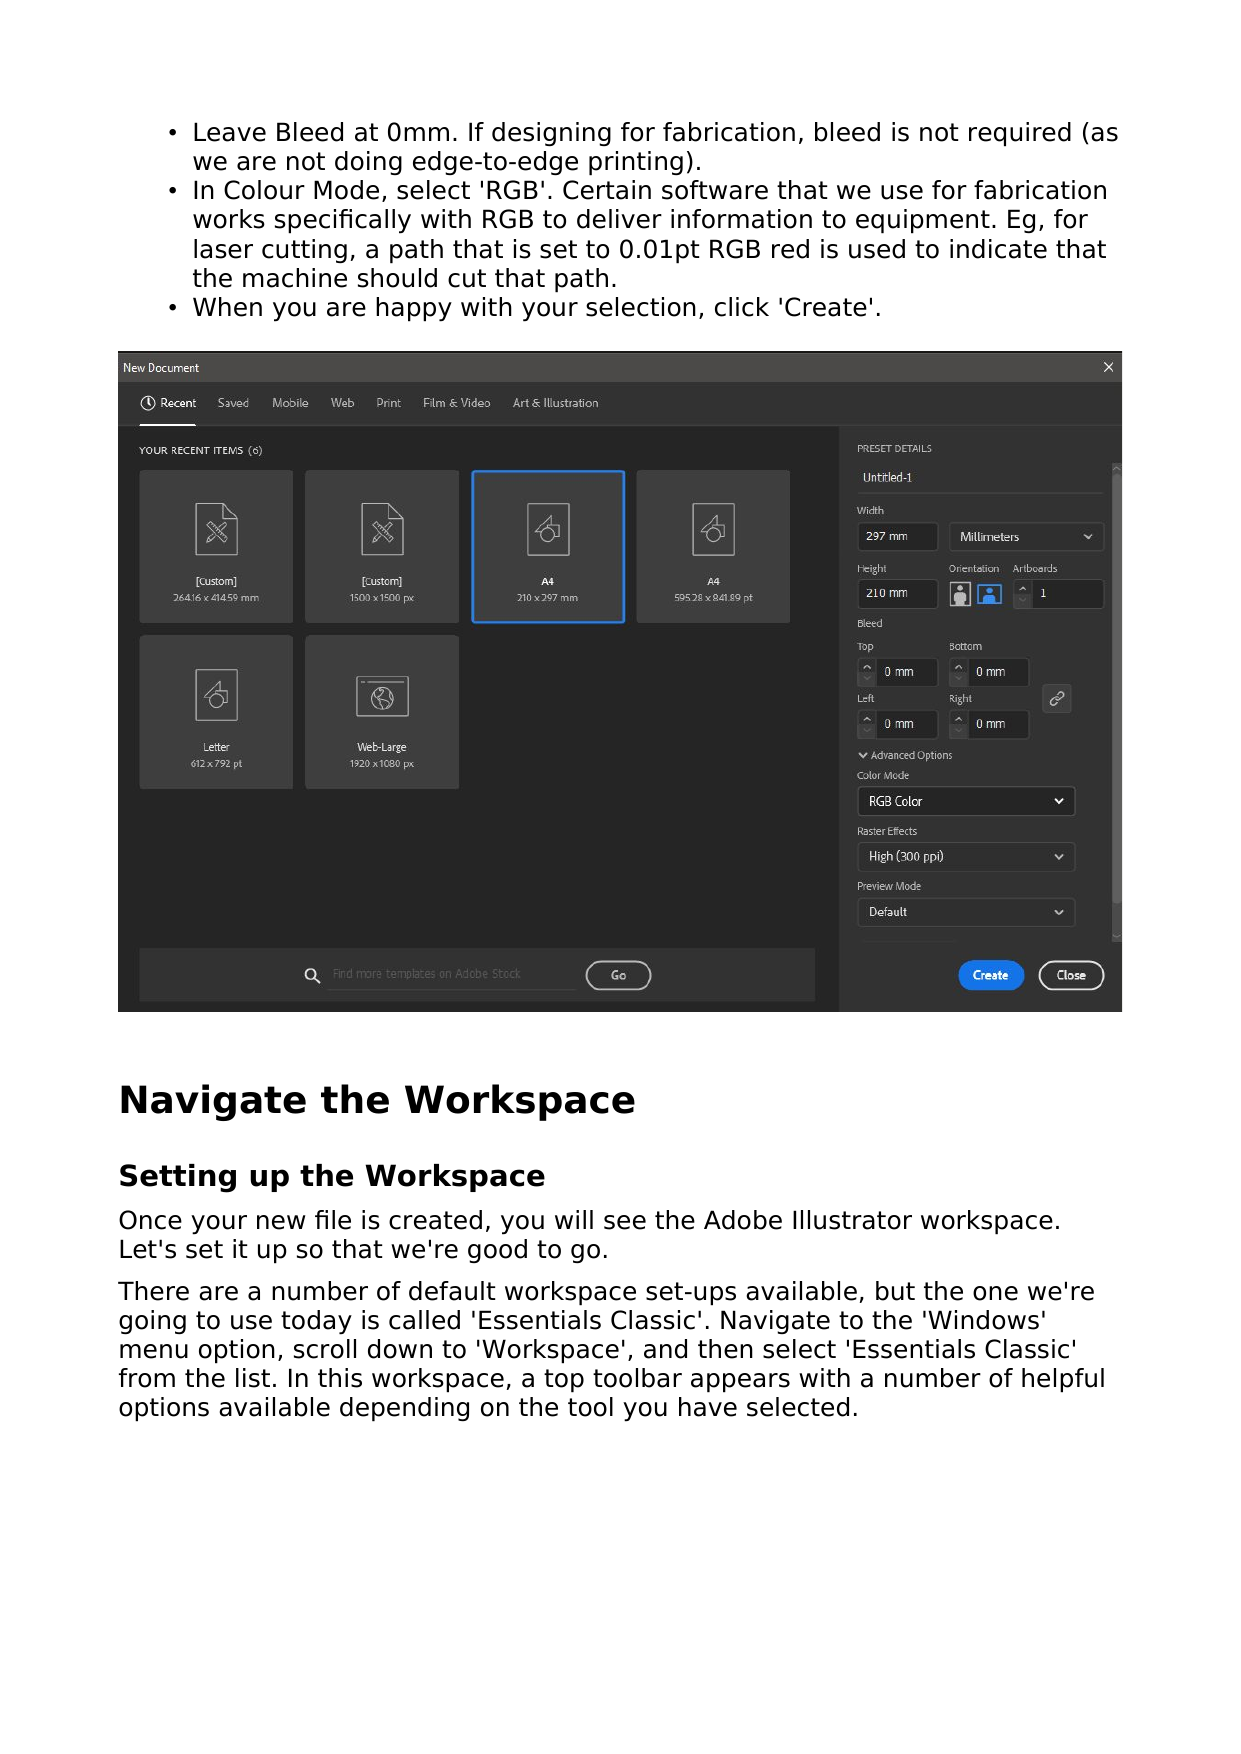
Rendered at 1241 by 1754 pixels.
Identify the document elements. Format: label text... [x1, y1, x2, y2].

subtitle Setting up the Workspace [118, 1160, 1122, 1194]
list Leave Bleed at 0mm. If designing for fabrication, bleed is not required (as we are not doing edge-to-edge printing). [177, 118, 1122, 176]
picture [118, 351, 1123, 1012]
list When you are happy with your selection, click 'Create'. [177, 293, 1122, 322]
text There are a number of default workspace set-ups available, but the one we're going to use today is called 'Essentials Classic'. Navigate to the 'Windows' menu option, scroll down to 'Workspace', and then select 'Essentials Classic' from the list. In this workspace, a top toolbar appears with a number of helpful options available depending on the tool you have selected. [118, 1277, 1122, 1423]
subtitle Navigate the Workspace [118, 1078, 1122, 1122]
text Once your new file is created, you will see the Adobe Illustrator workspace. Let's set it up so that we're good to go. [118, 1206, 1122, 1264]
list In Colour Mode, select 'RGB'. Certain software that we use for fabrication works specifically with RGB to deliver information to equipment. Eg, for laser cutting, a path that is set to 0.01pt RGB red is used to indicate that the machine should cut that path. [177, 176, 1122, 293]
